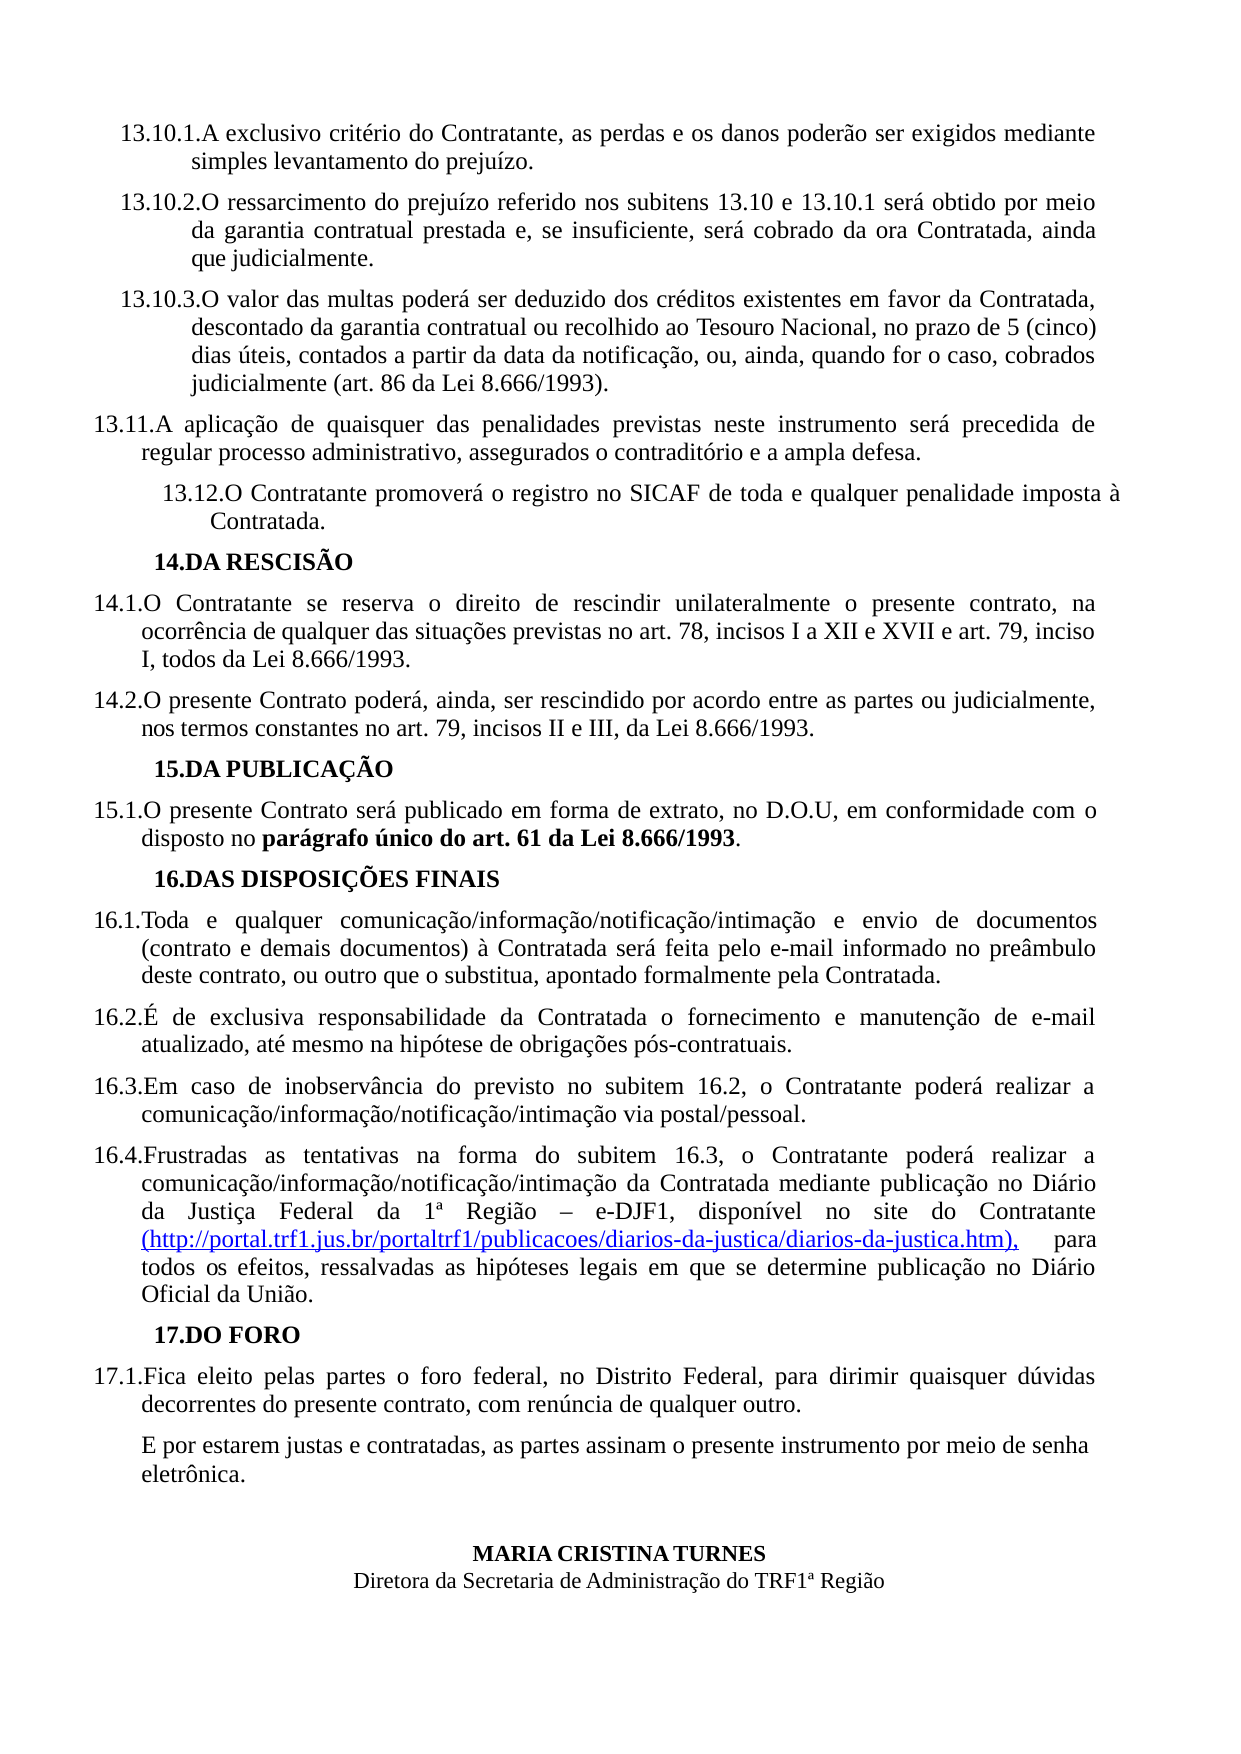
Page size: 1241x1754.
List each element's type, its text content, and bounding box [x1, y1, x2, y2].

list O ressarcimento do prejuízo referido nos subitens 13.10 e 13.10.1 será obtido por meio da garantia contratual prestada e, se insuficiente, será cobrado da ora Contratada, ainda que judicialmente. [120, 187, 1097, 272]
list O Contratante promoverá o registro no SICAF de toda e qualquer penalidade imposta à Contratada. [187, 478, 1122, 535]
list O valor das multas poderá ser deduzido dos créditos existentes em favor da Contratada, descontado da garantia contratual ou recolhido ao Tesouro Nacional, no prazo de 5 (cinco) dias úteis, contados a partir da data da notificação, ou, ainda, quando for o caso, cobrados judicialmente (art. 86 da Lei 8.666/1993). [120, 284, 1097, 397]
text Diretora da Secretaria de Administração do TRF1ª Região [139, 1567, 1099, 1593]
list Frustradas as tentativas na forma do subitem 16.3, o Contratante poderá realizar a comunicação/informação/notificação/intimação da Contratada mediante publicação no Diário da Justiça Federal da 1ª Região – e-DJF1, disponível no site do Contratante (http://portal.trf1.jus.br/portaltrf1/publicacoes/diarios-da-justica/diarios-da-justica.htm), para todos os efeitos, ressalvadas as hipóteses legais em que se determine publicação no Diário Oficial da União. [118, 1140, 1097, 1308]
list A exclusivo critério do Contratante, as perdas e os danos poderão ser exigidos mediante simples levantamento do prejuízo. [120, 118, 1097, 175]
subtitle DO FORO [153, 1320, 1122, 1349]
text E por estarem justas e contratadas, as partes assinam o presente instrumento por meio de senha eletrônica. [141, 1430, 1122, 1487]
subtitle DAS DISPOSIÇÕES FINAIS [153, 864, 1122, 892]
list É de exclusiva responsabilidade da Contratada o fornecimento e manutenção de e-mail atualizado, até mesmo na hipótese de obrigações pós-contratuais. [118, 1002, 1097, 1058]
list O presente Contrato será publicado em forma de extrato, no D.O.U, em conformidade com o disposto no parágrafo único do art. 61 da Lei 8.666/1993. [118, 795, 1097, 852]
subtitle DA PUBLICAÇÃO [153, 754, 1122, 783]
list O presente Contrato poderá, ainda, ser rescindido por acordo entre as partes ou judicialmente, nos termos constantes no art. 79, incisos II e III, da Lei 8.666/1993. [118, 685, 1097, 742]
list Em caso de inobservância do previsto no subitem 16.2, o Contratante poderá realizar a comunicação/informação/notificação/intimação via postal/pessoal. [118, 1071, 1096, 1127]
text MARIA CRISTINA TURNES [139, 1540, 1099, 1567]
list Fica eleito pelas partes o foro federal, no Distrito Federal, para dirimir quaisquer dúvidas decorrentes do presente contrato, com renúncia de qualquer outro. [118, 1361, 1097, 1418]
list O Contratante se reserva o direito de rescindir unilateralmente o presente contrato, na ocorrência de qualquer das situações previstas no art. 78, incisos I a XII e XVII e art. 79, inciso I, todos da Lei 8.666/1993. [118, 588, 1097, 673]
list A aplicação de quaisquer das penalidades previstas neste instrumento será precedida de regular processo administrativo, assegurados o contraditório e a ampla defesa. [118, 409, 1097, 466]
subtitle DA RESCISÃO [153, 547, 1122, 576]
list Toda e qualquer comunicação/informação/notificação/intimação e envio de documentos (contrato e demais documentos) à Contratada será feita pelo e-mail informado no preâmbulo deste contrato, ou outro que o substitua, apontado formalmente pela Contratada. [118, 905, 1097, 989]
